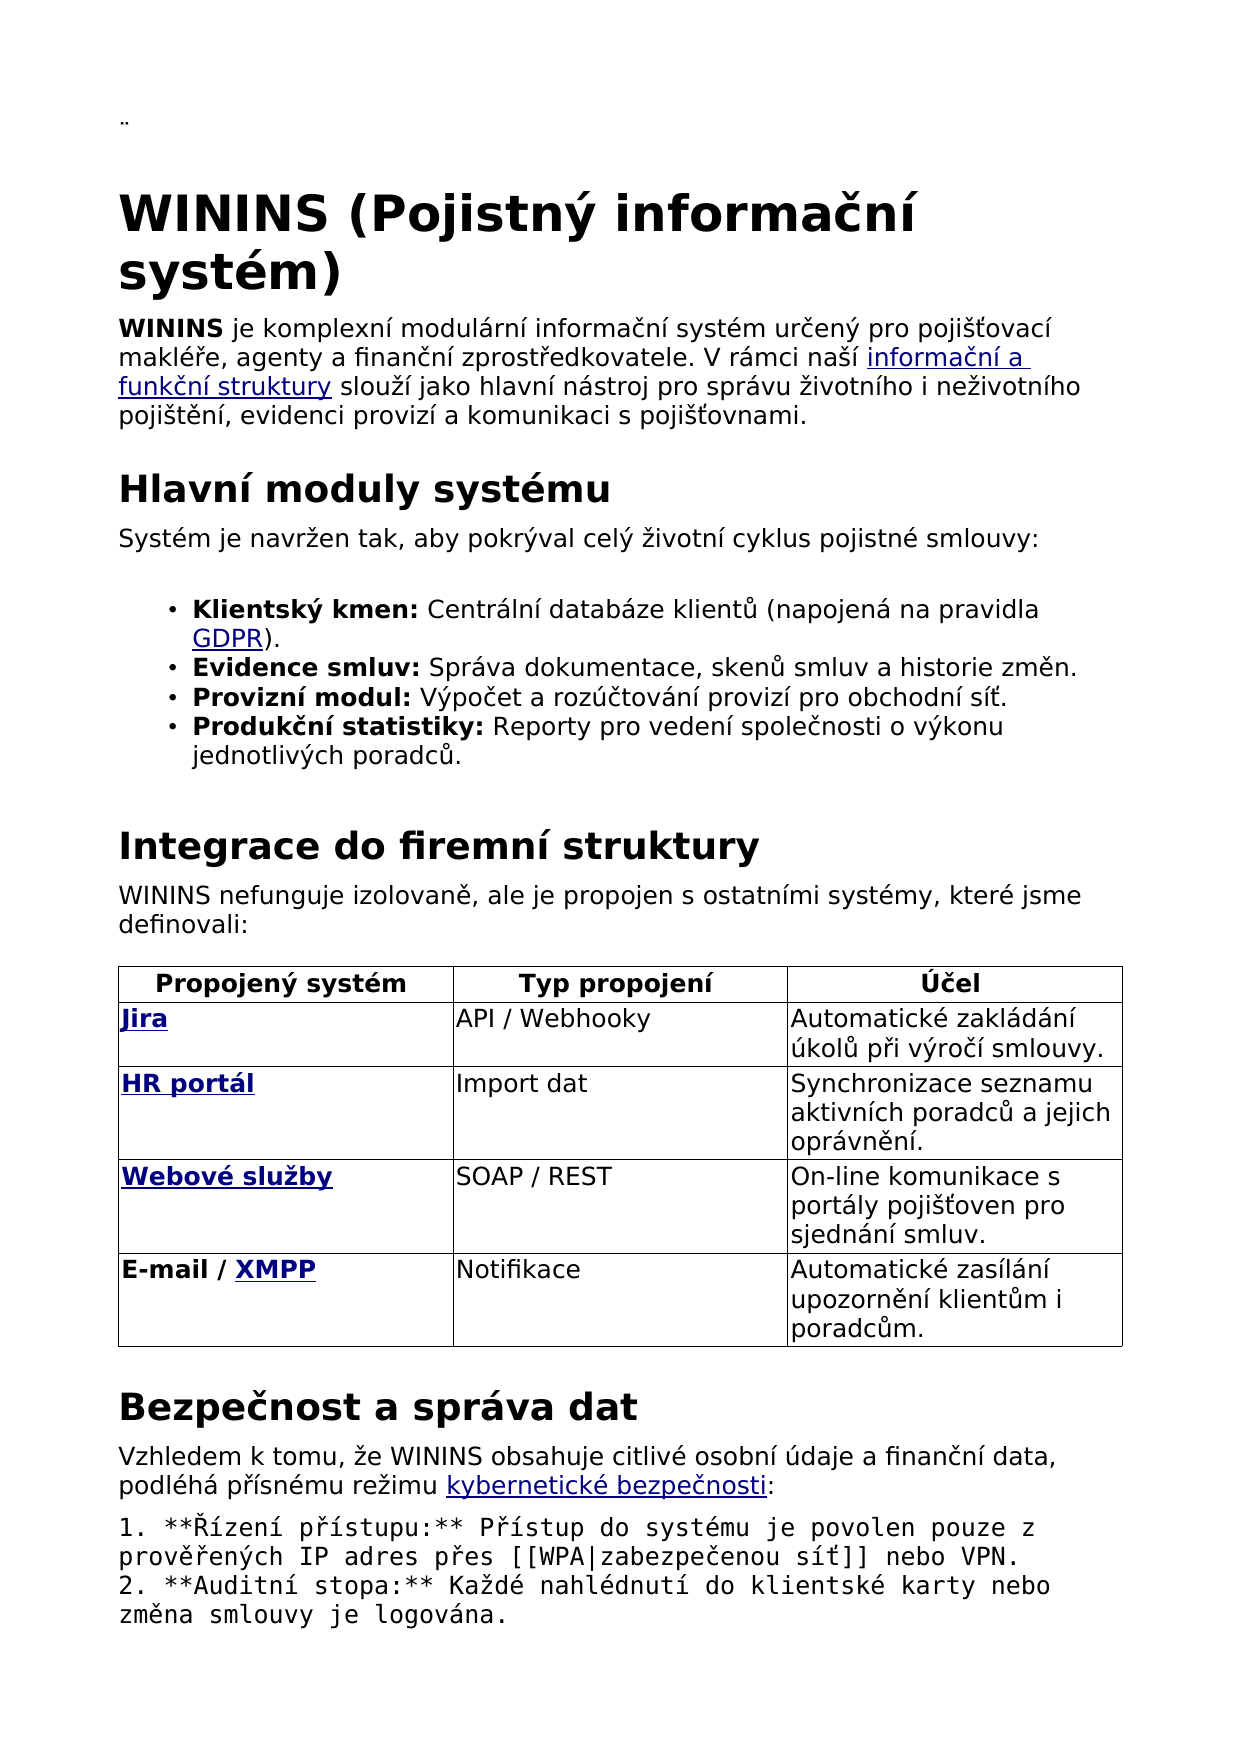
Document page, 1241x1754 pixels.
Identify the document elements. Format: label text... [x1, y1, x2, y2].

subtitle Hlavní moduly systému [118, 468, 1122, 512]
subtitle Bezpečnost a správa dat [118, 1386, 1122, 1430]
list Evidence smluv: Správa dokumentace, skenů smluv a historie změn. [177, 653, 1122, 683]
table_cell E-mail / XMPP [119, 1254, 453, 1346]
text WININS nefunguje izolovaně, ale je propojen s ostatními systémy, které jsme definovali: [118, 881, 1122, 939]
table_cell Jira [119, 1003, 453, 1066]
table_cell Automatické zakládání úkolů při výročí smlouvy. [788, 1003, 1122, 1066]
table_cell Notifikace [454, 1254, 787, 1346]
table_cell On-line komunikace s portály pojišťoven pro sjednání smluv. [788, 1160, 1122, 1253]
text Systém je navržen tak, aby pokrýval celý životní cyklus pojistné smlouvy: [118, 524, 1122, 553]
list Provizní modul: Výpočet a rozúčtování provizí pro obchodní síť. [177, 683, 1122, 712]
table_cell Automatické zasílání upozornění klientům i poradcům. [788, 1254, 1122, 1346]
text Vzhledem k tomu, že WININS obsahuje citlivé osobní údaje a finanční data, podléhá přísnému režimu kybernetické bezpečnosti: [118, 1442, 1122, 1501]
table_cell API / Webhooky [454, 1003, 787, 1066]
text WININS je komplexní modulární informační systém určený pro pojišťovací makléře, agenty a finanční zprostředkovatele. V rámci naší informační a funkční struktury slouží jako hlavní nástroj pro správu životního i neživotního pojištění, evidenci provizí a komunikaci s pojišťovnami. [118, 314, 1122, 430]
subtitle Integrace do firemní struktury [118, 825, 1122, 868]
subtitle WININS (Pojistný informační systém) [118, 185, 1122, 301]
table_cell SOAP / REST [454, 1160, 787, 1253]
list Produkční statistiky: Reporty pro vedení společnosti o výkonu jednotlivých poradců. [177, 712, 1122, 770]
table_header Propojený systém [119, 967, 453, 1002]
table_cell Import dat [454, 1067, 787, 1159]
list Klientský kmen: Centrální databáze klientů (napojená na pravidla GDPR). [177, 595, 1122, 653]
text ¨ [118, 118, 1122, 147]
table_header Typ propojení [454, 967, 787, 1002]
table_header Účel [788, 967, 1122, 1002]
table_cell Webové služby [119, 1160, 453, 1253]
text 1. **Řízení přístupu:** Přístup do systému je povolen pouze z prověřených IP adres přes [[WPA|zabezpečenou síť]] nebo VPN. 2. **Auditní stopa:** Každé nahlédnutí do klientské karty nebo změna smlouvy je logována. [118, 1513, 1122, 1630]
table_cell HR portál [119, 1067, 453, 1159]
table_cell Synchronizace seznamu aktivních poradců a jejich oprávnění. [788, 1067, 1122, 1159]
